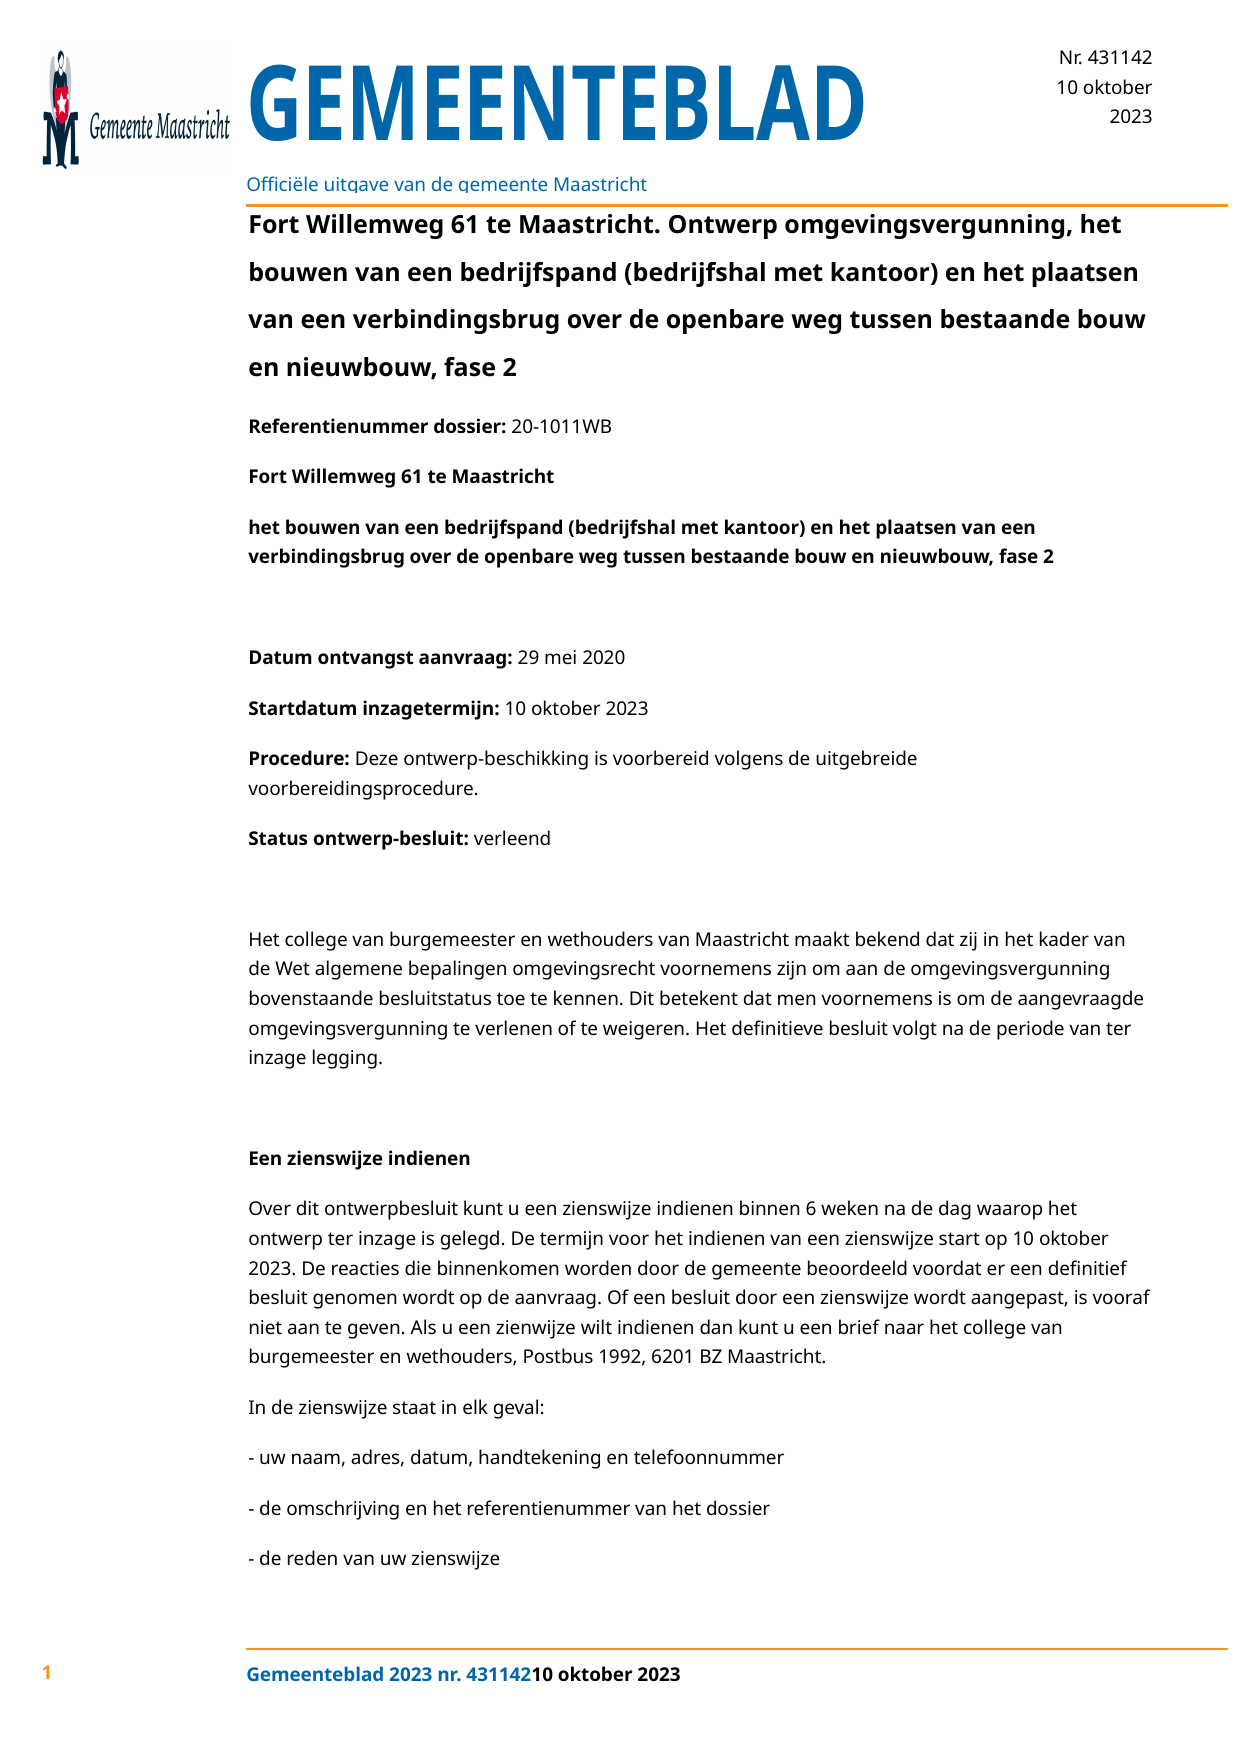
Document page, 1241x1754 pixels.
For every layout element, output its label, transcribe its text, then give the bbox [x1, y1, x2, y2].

text Status ontwerp-besluit: verleend [248, 825, 1152, 851]
text Datum ontvangst aanvraag: 29 mei 2020 [248, 644, 1152, 670]
text In de zienswijze staat in elk geval: [248, 1394, 1152, 1420]
text Referentienummer dossier: 20-1011WB [248, 413, 1152, 439]
text Over dit ontwerpbesluit kunt u een zienswijze indienen binnen 6 weken na de dag waarop het ontwerp ter inzage is gelegd. De termijn voor het indienen van een zienswijze start op 10 oktober 2023. De reacties die binnenkomen worden door de gemeente beoordeeld voordat er een definitief besluit genomen wordt op de aanvraag. Of een besluit door een zienswijze wordt aangepast, is vooraf niet aan te geven. Als u een zienwijze wilt indienen dan kunt u een brief naar het college van burgemeester en wethouders, Postbus 1992, 6201 BZ Maastricht. [248, 1196, 1152, 1369]
text Een zienswijze indienen [248, 1145, 1152, 1171]
text Het college van burgemeester en wethouders van Maastricht maakt bekend dat zij in het kader van de Wet algemene bepalingen omgevingsrecht voornemens zijn om aan de omgevingsvergunning bovenstaande besluitstatus toe te kennen. Dit betekent dat men voornemens is om de aangevraagde omgevingsvergunning te verlenen of te weigeren. Het definitieve besluit volgt na de periode van ter inzage legging. [248, 926, 1152, 1070]
text - de reden van uw zienswijze [248, 1545, 1152, 1571]
text Fort Willemweg 61 te Maastricht. Ontwerp omgevingsvergunning, het bouwen van een bedrijfspand (bedrijfshal met kantoor) en het plaatsen van een verbindingsbrug over de openbare weg tussen bestaande bouw en nieuwbouw, fase 2 [248, 207, 1152, 384]
text het bouwen van een bedrijfspand (bedrijfshal met kantoor) en het plaatsen van een verbindingsbrug over de openbare weg tussen bestaande bouw en nieuwbouw, fase 2 [248, 514, 1152, 569]
text - de omschrijving en het referentienummer van het dossier [248, 1495, 1152, 1521]
picture [41, 47, 231, 172]
text - uw naam, adres, datum, handtekening en telefoonnummer [248, 1444, 1152, 1470]
text Fort Willemweg 61 te Maastricht [248, 463, 1152, 489]
text Startdatum inzagetermijn: 10 oktober 2023 [248, 695, 1152, 721]
text Procedure: Deze ontwerp-beschikking is voorbereid volgens de uitgebreide voorbereidingsprocedure. [248, 745, 1152, 801]
